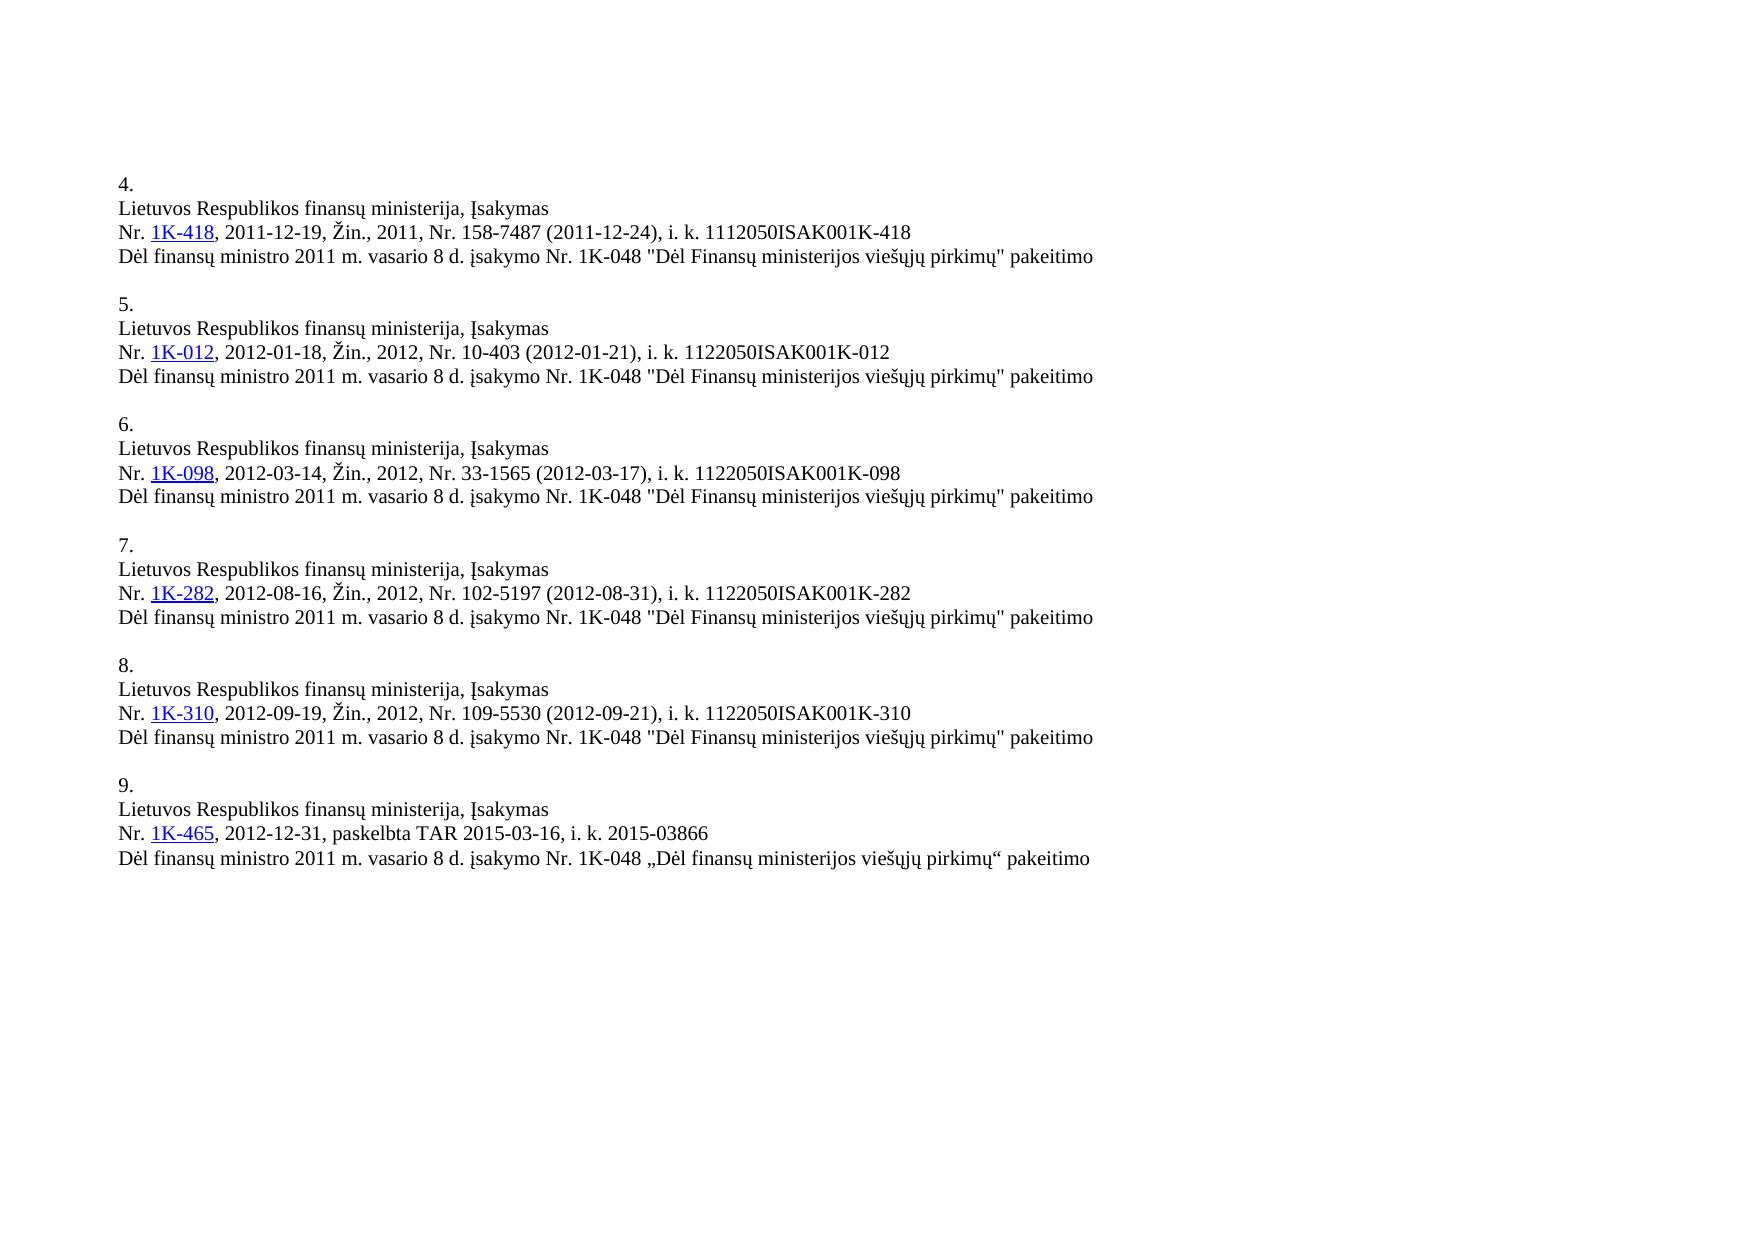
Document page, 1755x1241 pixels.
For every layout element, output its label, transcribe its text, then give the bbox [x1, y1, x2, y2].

text 9. [118, 773, 1636, 797]
text Dėl finansų ministro 2011 m. vasario 8 d. įsakymo Nr. 1K-048 "Dėl Finansų ministerijos viešųjų pirkimų" pakeitimo [118, 725, 1636, 749]
text Lietuvos Respublikos finansų ministerija, Įsakymas [118, 677, 1636, 701]
text 4. [118, 172, 1636, 196]
text Nr. 1K-012, 2012-01-18, Žin., 2012, Nr. 10-403 (2012-01-21), i. k. 1122050ISAK001K-012 [118, 340, 1636, 364]
text Lietuvos Respublikos finansų ministerija, Įsakymas [118, 797, 1636, 821]
text Nr. 1K-098, 2012-03-14, Žin., 2012, Nr. 33-1565 (2012-03-17), i. k. 1122050ISAK001K-098 [118, 460, 1636, 484]
text Lietuvos Respublikos finansų ministerija, Įsakymas [118, 196, 1636, 220]
text Dėl finansų ministro 2011 m. vasario 8 d. įsakymo Nr. 1K-048 "Dėl Finansų ministerijos viešųjų pirkimų" pakeitimo [118, 244, 1636, 268]
text Nr. 1K-282, 2012-08-16, Žin., 2012, Nr. 102-5197 (2012-08-31), i. k. 1122050ISAK001K-282 [118, 581, 1636, 605]
text Nr. 1K-310, 2012-09-19, Žin., 2012, Nr. 109-5530 (2012-09-21), i. k. 1122050ISAK001K-310 [118, 701, 1636, 725]
text 5. [118, 292, 1636, 316]
text Dėl finansų ministro 2011 m. vasario 8 d. įsakymo Nr. 1K-048 "Dėl Finansų ministerijos viešųjų pirkimų" pakeitimo [118, 605, 1636, 629]
text Nr. 1K-418, 2011-12-19, Žin., 2011, Nr. 158-7487 (2011-12-24), i. k. 1112050ISAK001K-418 [118, 220, 1636, 244]
text Lietuvos Respublikos finansų ministerija, Įsakymas [118, 316, 1636, 340]
text 6. [118, 412, 1636, 436]
text 7. [118, 533, 1636, 557]
text Lietuvos Respublikos finansų ministerija, Įsakymas [118, 557, 1636, 581]
text Dėl finansų ministro 2011 m. vasario 8 d. įsakymo Nr. 1K-048 „Dėl finansų ministerijos viešųjų pirkimų“ pakeitimo [118, 845, 1636, 869]
text 8. [118, 653, 1636, 677]
text Dėl finansų ministro 2011 m. vasario 8 d. įsakymo Nr. 1K-048 "Dėl Finansų ministerijos viešųjų pirkimų" pakeitimo [118, 484, 1636, 508]
text Nr. 1K-465, 2012-12-31, paskelbta TAR 2015-03-16, i. k. 2015-03866 [118, 821, 1636, 845]
text Dėl finansų ministro 2011 m. vasario 8 d. įsakymo Nr. 1K-048 "Dėl Finansų ministerijos viešųjų pirkimų" pakeitimo [118, 364, 1636, 388]
text Lietuvos Respublikos finansų ministerija, Įsakymas [118, 436, 1636, 460]
